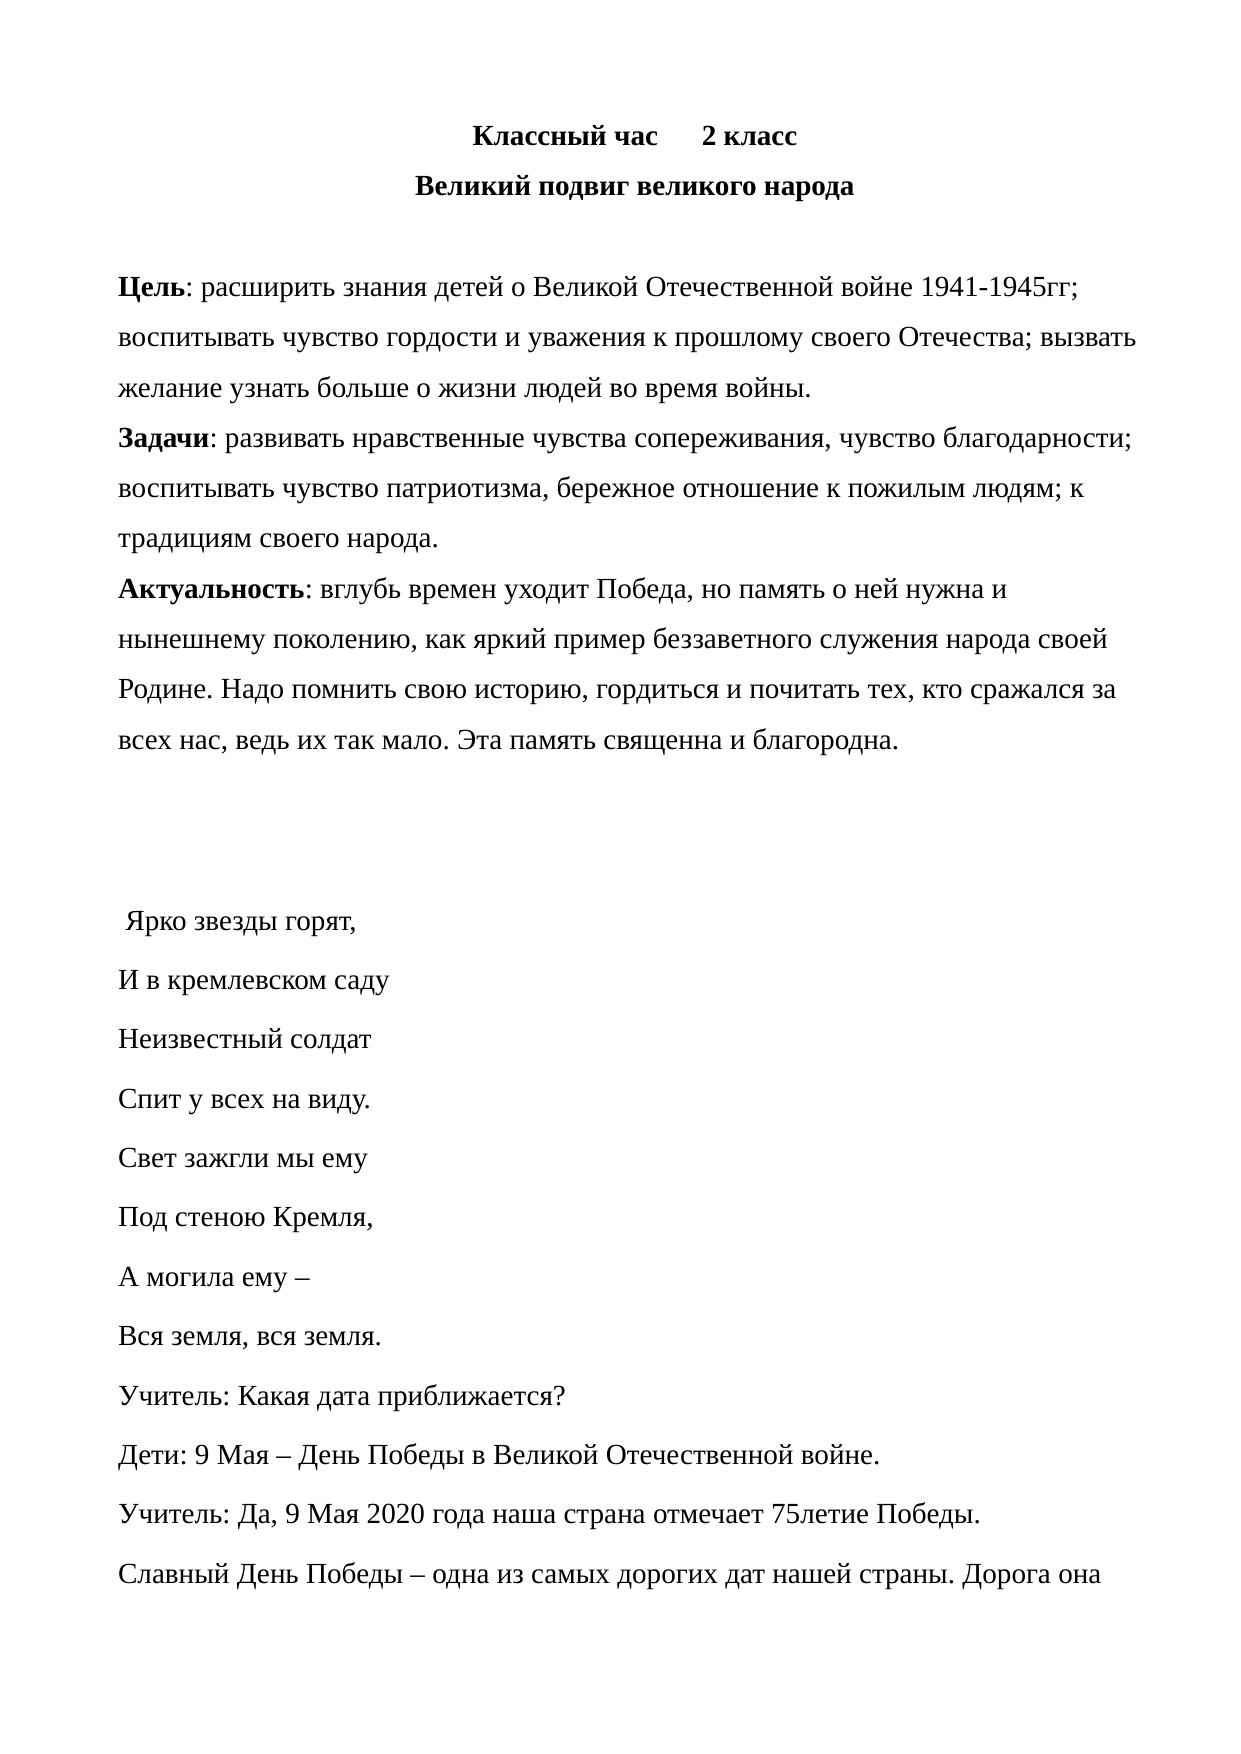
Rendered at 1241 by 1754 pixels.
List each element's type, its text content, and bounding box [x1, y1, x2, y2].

text Свет зажгли мы ему [118, 1140, 1152, 1174]
text Вся земля, вся земля. [118, 1318, 1152, 1352]
text И в кремлевском саду [118, 962, 1152, 996]
text Ярко звезды горят, [118, 903, 1152, 936]
text Цель: расширить знания детей о Великой Отечественной войне 1941-1945гг; воспитывать чувство гордости и уважения к прошлому своего Отечества; вызвать желание узнать больше о жизни людей во время войны. [118, 269, 1152, 403]
text А могила ему – [118, 1259, 1152, 1292]
text Актуальность: вглубь времен уходит Победа, но память о ней нужна и нынешнему поколению, как яркий пример беззаветного служения народа своей Родине. Надо помнить свою историю, гордиться и почитать тех, кто сражался за всех нас, ведь их так мало. Эта память священна и благородна. [118, 571, 1152, 755]
text Под стеною Кремля, [118, 1199, 1152, 1233]
text Учитель: Какая дата приближается? [118, 1378, 1152, 1411]
text Неизвестный солдат [118, 1021, 1152, 1055]
text Задачи: развивать нравственные чувства сопереживания, чувство благодарности; воспитывать чувство патриотизма, бережное отношение к пожилым людям; к традициям своего народа. [118, 420, 1152, 554]
text Спит у всех на виду. [118, 1081, 1152, 1114]
text Славный День Победы – одна из самых дорогих дат нашей страны. Дорога она [118, 1556, 1152, 1589]
text Великий подвиг великого народа [118, 168, 1152, 202]
text Классный час 2 класс [118, 118, 1152, 152]
text Учитель: Да, 9 Мая 2020 года наша страна отмечает 75летие Победы. [118, 1496, 1152, 1530]
text Дети: 9 Мая – День Победы в Великой Отечественной войне. [118, 1437, 1152, 1471]
